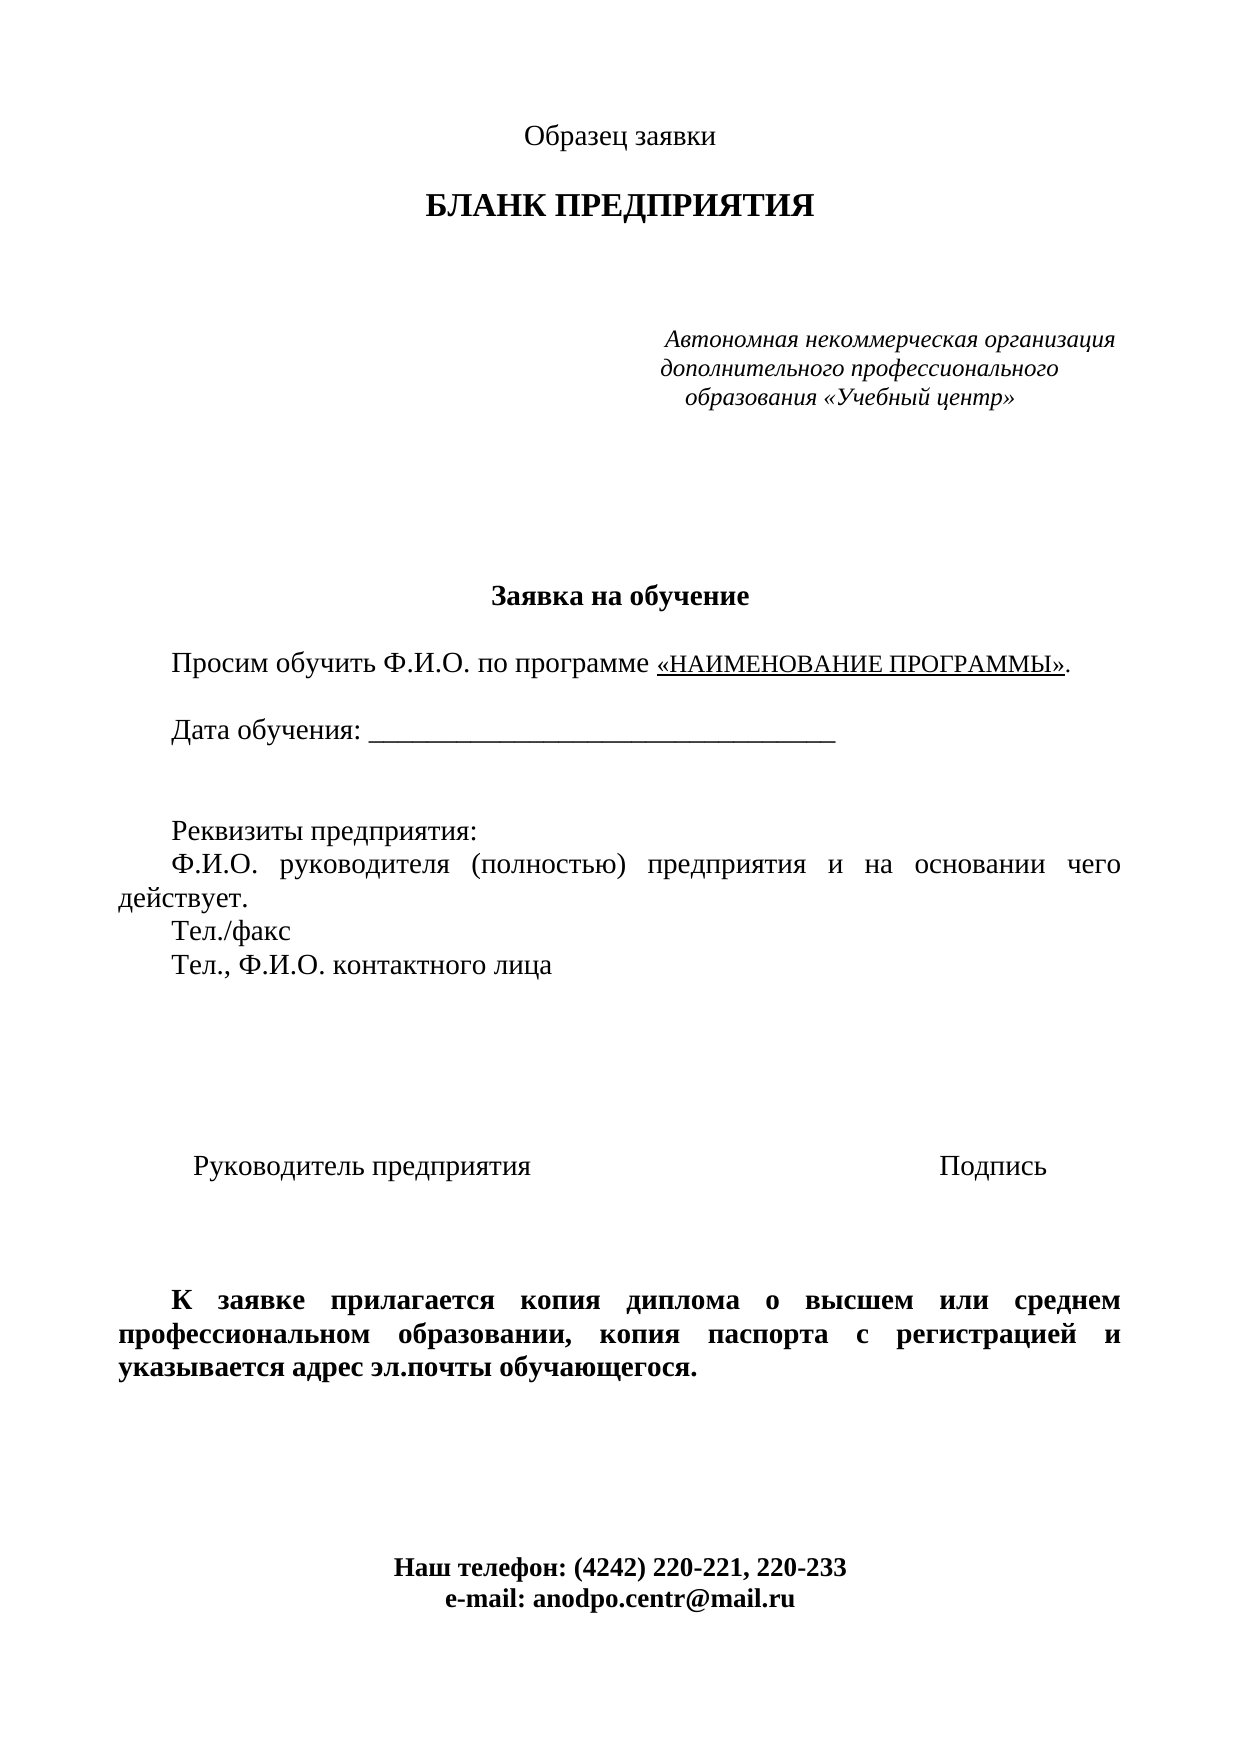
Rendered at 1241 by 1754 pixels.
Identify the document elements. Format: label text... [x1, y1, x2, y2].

text образования «Учебный центр» [118, 382, 1122, 410]
text Ф.И.О. руководителя (полностью) предприятия и на основании чего действует. [118, 846, 1122, 913]
text Дата обучения: ________________________________ [118, 712, 1122, 746]
text Образец заявки [118, 118, 1122, 152]
text Автономная некоммерческая организация [118, 324, 1122, 353]
text e-mail: anodpo.centr@mail.ru [118, 1582, 1122, 1613]
text Реквизиты предприятия: [118, 813, 1122, 846]
text дополнительного профессионального [118, 353, 1122, 382]
text Руководитель предприятия Подпись [118, 1148, 1122, 1182]
text БЛАНК ПРЕДПРИЯТИЯ [118, 185, 1122, 223]
text К заявке прилагается копия диплома о высшем или среднем профессиональном образовании, копия паспорта с регистрацией и указывается адрес эл.почты обучающегося. [118, 1282, 1122, 1383]
text Тел., Ф.И.О. контактного лица [118, 947, 1122, 981]
text Тел./факс [118, 913, 1122, 947]
text Заявка на обучение [118, 578, 1122, 612]
text Наш телефон: (4242) 220-221, 220-233 [118, 1551, 1122, 1582]
text Просим обучить Ф.И.О. по программе «НАИМЕНОВАНИЕ ПРОГРАММЫ». [118, 645, 1122, 679]
